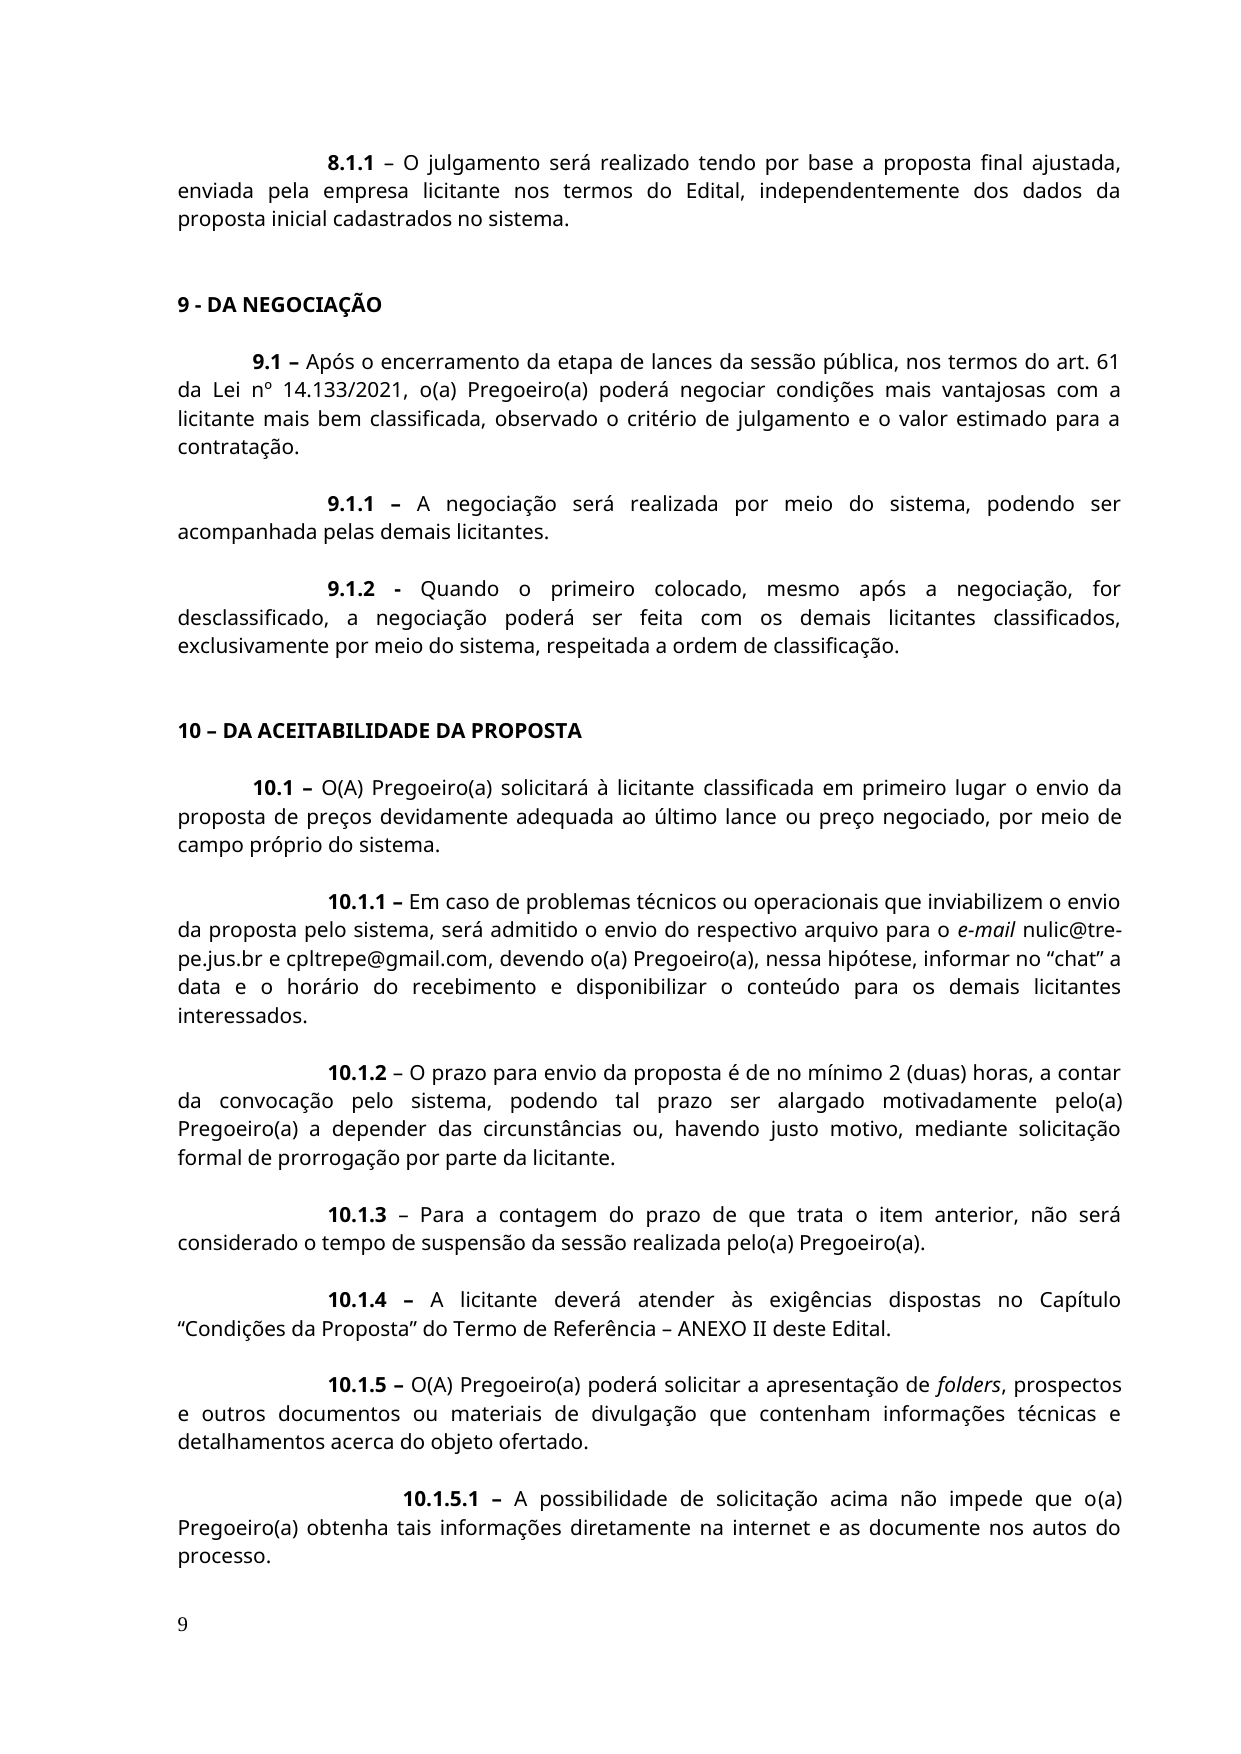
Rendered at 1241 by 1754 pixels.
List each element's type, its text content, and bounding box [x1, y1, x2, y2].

text 9.1.2 - Quando o primeiro colocado, mesmo após a negociação, for desclassificado, a negociação poderá ser feita com os demais licitantes classificados, exclusivamente por meio do sistema, respeitada a ordem de classificação. [177, 574, 1122, 659]
text 10.1.2 – O prazo para envio da proposta é de no mínimo 2 (duas) horas, a contar da convocação pelo sistema, podendo tal prazo ser alargado motivadamente pelo(a) Pregoeiro(a) a depender das circunstâncias ou, havendo justo motivo, mediante solicitação formal de prorrogação por parte da licitante. [177, 1058, 1122, 1171]
text 10.1 – O(A) Pregoeiro(a) solicitará à licitante classificada em primeiro lugar o envio da proposta de preços devidamente adequada ao último lance ou preço negociado, por meio de campo próprio do sistema. [177, 773, 1122, 859]
text 10.1.4 – A licitante deverá atender às exigências dispostas no Capítulo “Condições da Proposta” do Termo de Referência – ANEXO II deste Edital. [177, 1285, 1122, 1342]
text 10.1.3 – Para a contagem do prazo de que trata o item anterior, não será considerado o tempo de suspensão da sessão realizada pelo(a) Pregoeiro(a). [177, 1200, 1122, 1257]
text 10.1.5 – O(A) Pregoeiro(a) poderá solicitar a apresentação de folders, prospectos e outros documentos ou materiais de divulgação que contenham informações técnicas e detalhamentos acerca do objeto ofertado. [177, 1371, 1122, 1456]
text 10.1.5.1 – A possibilidade de solicitação acima não impede que o(a) Pregoeiro(a) obtenha tais informações diretamente na internet e as documente nos autos do processo. [177, 1484, 1122, 1569]
text 9.1 – Após o encerramento da etapa de lances da sessão pública, nos termos do art. 61 da Lei nº 14.133/2021, o(a) Pregoeiro(a) poderá negociar condições mais vantajosas com a licitante mais bem classificada, observado o critério de julgamento e o valor estimado para a contratação. [177, 347, 1122, 461]
text 8.1.1 – O julgamento será realizado tendo por base a proposta final ajustada, enviada pela empresa licitante nos termos do Edital, independentemente dos dados da proposta inicial cadastrados no sistema. [177, 148, 1122, 233]
text 10 – DA ACEITABILIDADE DA PROPOSTA [177, 716, 1122, 745]
text 10.1.1 – Em caso de problemas técnicos ou operacionais que inviabilizem o envio da proposta pelo sistema, será admitido o envio do respectivo arquivo para o e-mail nulic@tre-pe.jus.br e cpltrepe@gmail.com, devendo o(a) Pregoeiro(a), nessa hipótese, informar no “chat” a data e o horário do recebimento e disponibilizar o conteúdo para os demais licitantes interessados. [177, 887, 1122, 1029]
text 9 - DA NEGOCIAÇÃO [177, 290, 1122, 318]
text 9.1.1 – A negociação será realizada por meio do sistema, podendo ser acompanhada pelas demais licitantes. [177, 489, 1122, 546]
